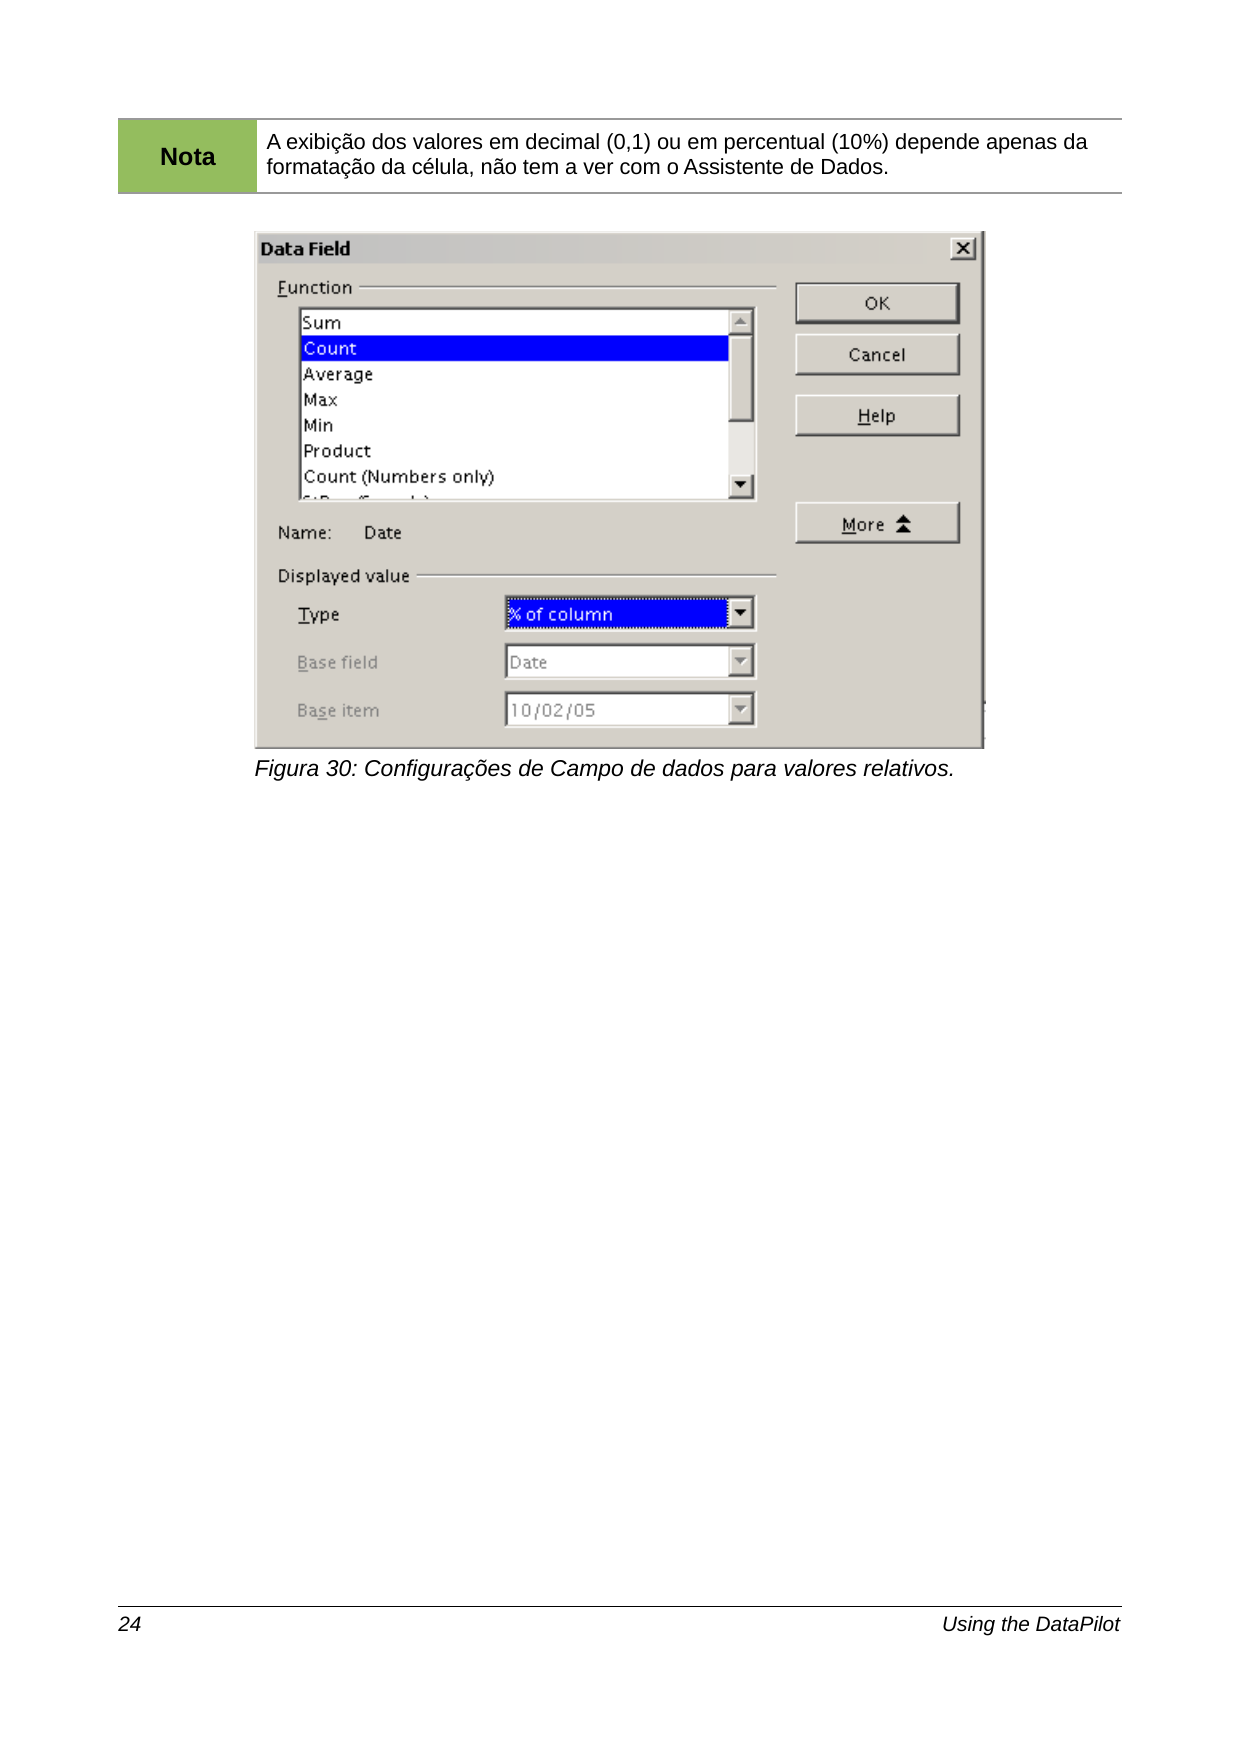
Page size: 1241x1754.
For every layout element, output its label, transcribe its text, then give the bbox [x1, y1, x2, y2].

text Figura 30: Configurações de Campo de dados para valores relativos. [254, 755, 986, 781]
picture [254, 231, 986, 749]
table_header Nota [118, 120, 257, 192]
table_header A exibição dos valores em decimal (0,1) ou em percentual (10%) depende apenas da formatação da célula, não tem a ver com o Assistente de Dados. [258, 120, 1122, 192]
